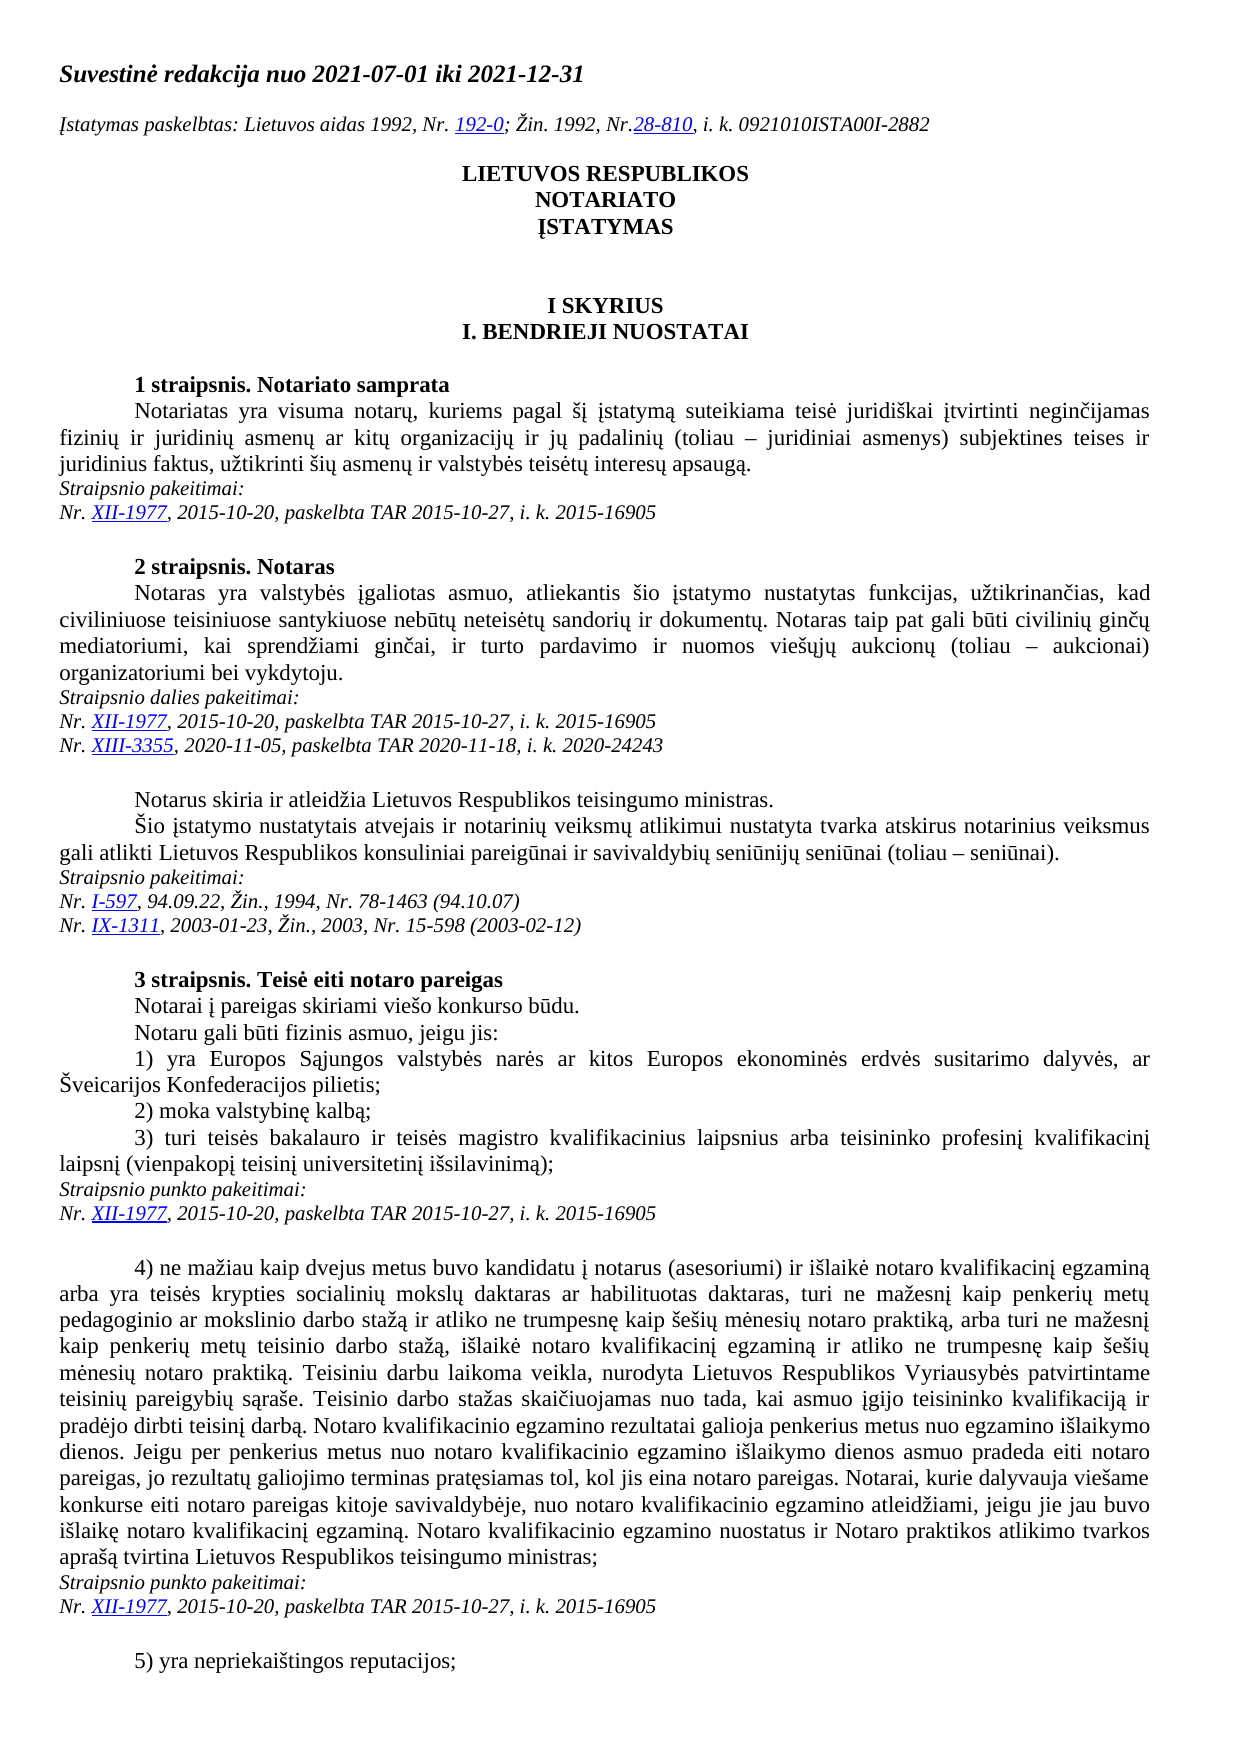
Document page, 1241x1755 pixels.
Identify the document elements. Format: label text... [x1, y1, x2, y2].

text Nr. IX-1311, 2003-01-23, Žin., 2003, Nr. 15-598 (2003-02-12) [59, 913, 1152, 937]
text 4) ne mažiau kaip dvejus metus buvo kandidatu į notarus (asesoriumi) ir išlaikė notaro kvalifikacinį egzaminą arba yra teisės krypties socialinių mokslų daktaras ar habilituotas daktaras, turi ne mažesnį kaip penkerių metų pedagoginio ar mokslinio darbo stažą ir atliko ne trumpesnę kaip šešių mėnesių notaro praktiką, arba turi ne mažesnį kaip penkerių metų teisinio darbo stažą, išlaikė notaro kvalifikacinį egzaminą ir atliko ne trumpesnę kaip šešių mėnesių notaro praktiką. Teisiniu darbu laikoma veikla, nurodyta Lietuvos Respublikos Vyriausybės patvirtintame teisinių pareigybių sąraše. Teisinio darbo stažas skaičiuojamas nuo tada, kai asmuo įgijo teisininko kvalifikaciją ir pradėjo dirbti teisinį darbą. Notaro kvalifikacinio egzamino rezultatai galioja penkerius metus nuo egzamino išlaikymo dienos. Jeigu per penkerius metus nuo notaro kvalifikacinio egzamino išlaikymo dienos asmuo pradeda eiti notaro pareigas, jo rezultatų galiojimo terminas pratęsiamas tol, kol jis eina notaro pareigas. Notarai, kurie dalyvauja viešame konkurse eiti notaro pareigas kitoje savivaldybėje, nuo notaro kvalifikacinio egzamino atleidžiami, jeigu jie jau buvo išlaikę notaro kvalifikacinį egzaminą. Notaro kvalifikacinio egzamino nuostatus ir Notaro praktikos atlikimo tvarkos aprašą tvirtina Lietuvos Respublikos teisingumo ministras; [59, 1253, 1152, 1570]
text Notaru gali būti fizinis asmuo, jeigu jis: [59, 1018, 1152, 1045]
text Šio įstatymo nustatytais atvejais ir notarinių veiksmų atlikimui nustatyta tvarka atskirus notarinius veiksmus gali atlikti Lietuvos Respublikos konsuliniai pareigūnai ir savivaldybių seniūnijų seniūnai (toliau – seniūnai). [59, 812, 1152, 865]
text Notariatas yra visuma notarų, kuriems pagal šį įstatymą suteikiama teisė juridiškai įtvirtinti neginčijamas fizinių ir juridinių asmenų ar kitų organizacijų ir jų padalinių (toliau – juridiniai asmenys) subjektines teises ir juridinius faktus, užtikrinti šių asmenų ir valstybės teisėtų interesų apsaugą. [59, 397, 1152, 476]
text Nr. XIII-3355, 2020-11-05, paskelbta TAR 2020-11-18, i. k. 2020-24243 [59, 733, 1152, 757]
text LIETUVOS RESPUBLIKOS [59, 160, 1152, 186]
text Nr. XII-1977, 2015-10-20, paskelbta TAR 2015-10-27, i. k. 2015-16905 [59, 1594, 1152, 1618]
text Straipsnio dalies pakeitimai: [59, 685, 1152, 709]
text Notarus skiria ir atleidžia Lietuvos Respublikos teisingumo ministras. [59, 786, 1152, 812]
text 3) turi teisės bakalauro ir teisės magistro kvalifikacinius laipsnius arba teisininko profesinį kvalifikacinį laipsnį (vienpakopį teisinį universitetinį išsilavinimą); [59, 1124, 1152, 1177]
text Nr. XII-1977, 2015-10-20, paskelbta TAR 2015-10-27, i. k. 2015-16905 [59, 1201, 1152, 1225]
text Nr. I-597, 94.09.22, Žin., 1994, Nr. 78-1463 (94.10.07) [59, 889, 1152, 913]
text NOTARIATO [59, 186, 1152, 213]
text Įstatymas paskelbtas: Lietuvos aidas 1992, Nr. 192-0; Žin. 1992, Nr.28-810, i. k. 0921010ISTA00I-2882 [59, 112, 1152, 136]
text 5) yra nepriekaištingos reputacijos; [59, 1647, 1152, 1673]
text Straipsnio punkto pakeitimai: [59, 1177, 1152, 1201]
text 1) yra Europos Sąjungos valstybės narės ar kitos Europos ekonominės erdvės susitarimo dalyvės, ar Šveicarijos Konfederacijos pilietis; [59, 1045, 1152, 1098]
text 3 straipsnis. Teisė eiti notaro pareigas [59, 966, 1152, 992]
text Notarai į pareigas skiriami viešo konkurso būdu. [59, 992, 1152, 1018]
text 1 straipsnis. Notariato samprata [59, 371, 1152, 397]
text 2) moka valstybinę kalbą; [59, 1098, 1152, 1124]
text I. BENDRIEJI NUOSTATAI [59, 318, 1152, 344]
text Nr. XII-1977, 2015-10-20, paskelbta TAR 2015-10-27, i. k. 2015-16905 [59, 500, 1152, 524]
text Straipsnio pakeitimai: [59, 476, 1152, 500]
text Straipsnio punkto pakeitimai: [59, 1570, 1152, 1594]
text I SKYRIUS [59, 292, 1152, 318]
text 2 straipsnis. Notaras [59, 553, 1152, 579]
text Nr. XII-1977, 2015-10-20, paskelbta TAR 2015-10-27, i. k. 2015-16905 [59, 709, 1152, 733]
text ĮSTATYMAS [59, 213, 1152, 239]
text Straipsnio pakeitimai: [59, 865, 1152, 889]
text Notaras yra valstybės įgaliotas asmuo, atliekantis šio įstatymo nustatytas funkcijas, užtikrinančias, kad civiliniuose teisiniuose santykiuose nebūtų neteisėtų sandorių ir dokumentų. Notaras taip pat gali būti civilinių ginčų mediatoriumi, kai sprendžiami ginčai, ir turto pardavimo ir nuomos viešųjų aukcionų (toliau – aukcionai) organizatoriumi bei vykdytoju. [59, 579, 1152, 685]
text Suvestinė redakcija nuo 2021-07-01 iki 2021-12-31 [59, 59, 1152, 88]
